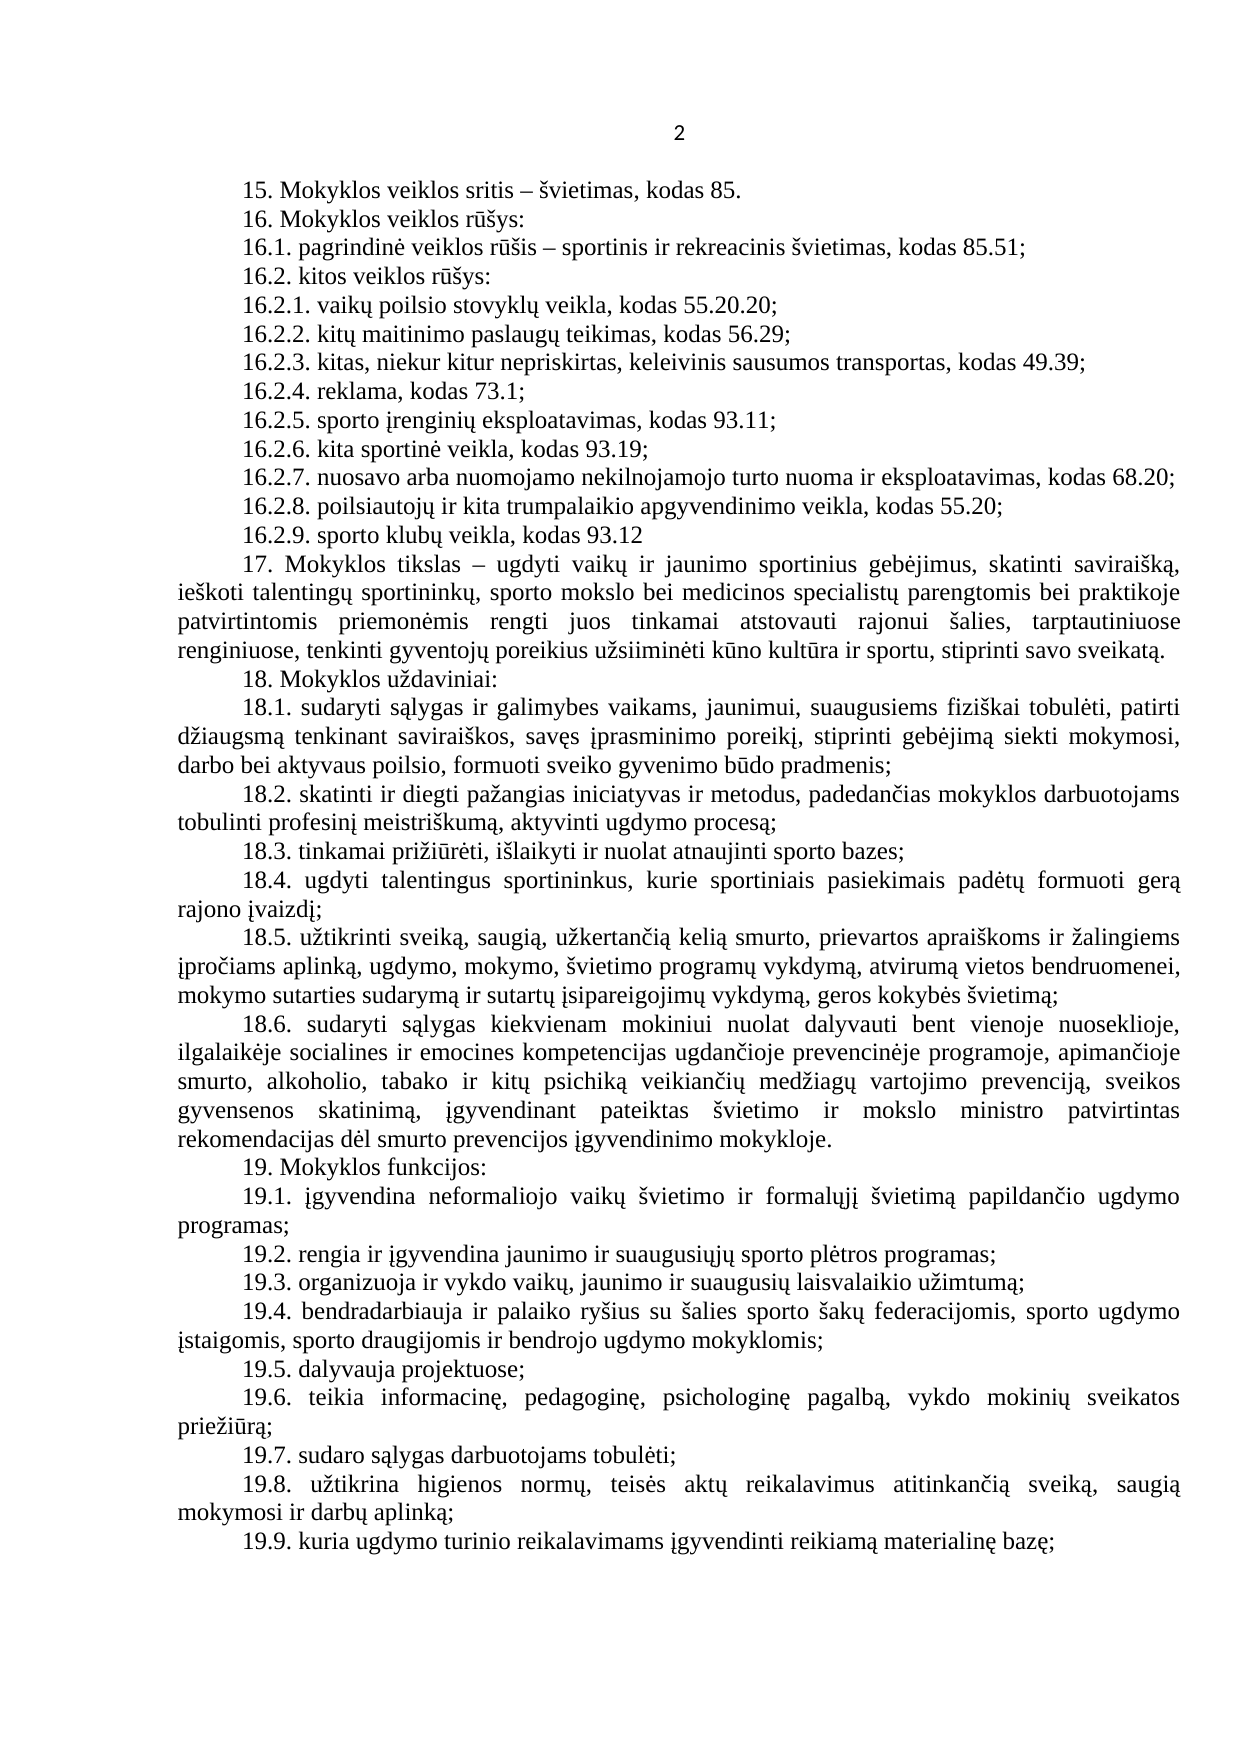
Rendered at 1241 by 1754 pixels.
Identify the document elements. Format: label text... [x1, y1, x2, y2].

text 19.5. dalyvauja projektuose; [177, 1354, 1181, 1382]
text 17. Mokyklos tikslas – ugdyti vaikų ir jaunimo sportinius gebėjimus, skatinti saviraišką, ieškoti talentingų sportininkų, sporto mokslo bei medicinos specialistų parengtomis bei praktikoje patvirtintomis priemonėmis rengti juos tinkamai atstovauti rajonui šalies, tarptautiniuose renginiuose, tenkinti gyventojų poreikius užsiiminėti kūno kultūra ir sportu, stiprinti savo sveikatą. [177, 549, 1181, 664]
text 18.4. ugdyti talentingus sportininkus, kurie sportiniais pasiekimais padėtų formuoti gerą rajono įvaizdį; [177, 865, 1181, 922]
text 19.7. sudaro sąlygas darbuotojams tobulėti; [177, 1440, 1181, 1469]
text 18.2. skatinti ir diegti pažangias iniciatyvas ir metodus, padedančias mokyklos darbuotojams tobulinti profesinį meistriškumą, aktyvinti ugdymo procesą; [177, 779, 1181, 836]
text 19.6. teikia informacinę, pedagoginę, psichologinę pagalbą, vykdo mokinių sveikatos priežiūrą; [177, 1382, 1181, 1440]
text 18.3. tinkamai prižiūrėti, išlaikyti ir nuolat atnaujinti sporto bazes; [177, 836, 1181, 865]
text 16.2.4. reklama, kodas 73.1; [177, 376, 1181, 405]
text 18. Mokyklos uždaviniai: [177, 664, 1181, 692]
text 16.2.1. vaikų poilsio stovyklų veikla, kodas 55.20.20; [177, 290, 1181, 319]
text 19.1. įgyvendina neformaliojo vaikų švietimo ir formalųjį švietimą papildančio ugdymo programas; [177, 1181, 1181, 1239]
text 19.4. bendradarbiauja ir palaiko ryšius su šalies sporto šakų federacijomis, sporto ugdymo įstaigomis, sporto draugijomis ir bendrojo ugdymo mokyklomis; [177, 1296, 1181, 1354]
text 18.5. užtikrinti sveiką, saugią, užkertančią kelią smurto, prievartos apraiškoms ir žalingiems įpročiams aplinką, ugdymo, mokymo, švietimo programų vykdymą, atvirumą vietos bendruomenei, mokymo sutarties sudarymą ir sutartų įsipareigojimų vykdymą, geros kokybės švietimą; [177, 922, 1181, 1009]
text 19.3. organizuoja ir vykdo vaikų, jaunimo ir suaugusių laisvalaikio užimtumą; [177, 1267, 1181, 1296]
text 16.1. pagrindinė veiklos rūšis – sportinis ir rekreacinis švietimas, kodas 85.51; [177, 232, 1181, 261]
text 16.2.2. kitų maitinimo paslaugų teikimas, kodas 56.29; [177, 319, 1181, 347]
text 16.2.9. sporto klubų veikla, kodas 93.12 [177, 520, 1181, 549]
text 19.2. rengia ir įgyvendina jaunimo ir suaugusiųjų sporto plėtros programas; [177, 1239, 1181, 1267]
text 16.2. kitos veiklos rūšys: [177, 261, 1181, 290]
text 18.6. sudaryti sąlygas kiekvienam mokiniui nuolat dalyvauti bent vienoje nuoseklioje, ilgalaikėje socialines ir emocines kompetencijas ugdančioje prevencinėje programoje, apimančioje smurto, alkoholio, tabako ir kitų psichiką veikiančių medžiagų vartojimo prevenciją, sveikos gyvensenos skatinimą, įgyvendinant pateiktas švietimo ir mokslo ministro patvirtintas rekomendacijas dėl smurto prevencijos įgyvendinimo mokykloje. [177, 1009, 1181, 1152]
text 16.2.5. sporto įrenginių eksploatavimas, kodas 93.11; [177, 405, 1181, 434]
text 19. Mokyklos funkcijos: [177, 1152, 1181, 1181]
text 19.8. užtikrina higienos normų, teisės aktų reikalavimus atitinkančią sveiką, saugią mokymosi ir darbų aplinką; [177, 1469, 1181, 1526]
text 16.2.3. kitas, niekur kitur nepriskirtas, keleivinis sausumos transportas, kodas 49.39; [177, 347, 1181, 376]
text 18.1. sudaryti sąlygas ir galimybes vaikams, jaunimui, suaugusiems fiziškai tobulėti, patirti džiaugsmą tenkinant saviraiškos, savęs įprasminimo poreikį, stiprinti gebėjimą siekti mokymosi, darbo bei aktyvaus poilsio, formuoti sveiko gyvenimo būdo pradmenis; [177, 692, 1181, 779]
text 15. Mokyklos veiklos sritis – švietimas, kodas 85. [177, 175, 1181, 204]
text 16.2.7. nuosavo arba nuomojamo nekilnojamojo turto nuoma ir eksploatavimas, kodas 68.20; [177, 462, 1181, 491]
text 16.2.8. poilsiautojų ir kita trumpalaikio apgyvendinimo veikla, kodas 55.20; [177, 491, 1181, 520]
text 19.9. kuria ugdymo turinio reikalavimams įgyvendinti reikiamą materialinę bazę; [177, 1526, 1181, 1555]
text 16. Mokyklos veiklos rūšys: [177, 204, 1181, 232]
text 16.2.6. kita sportinė veikla, kodas 93.19; [177, 434, 1181, 462]
